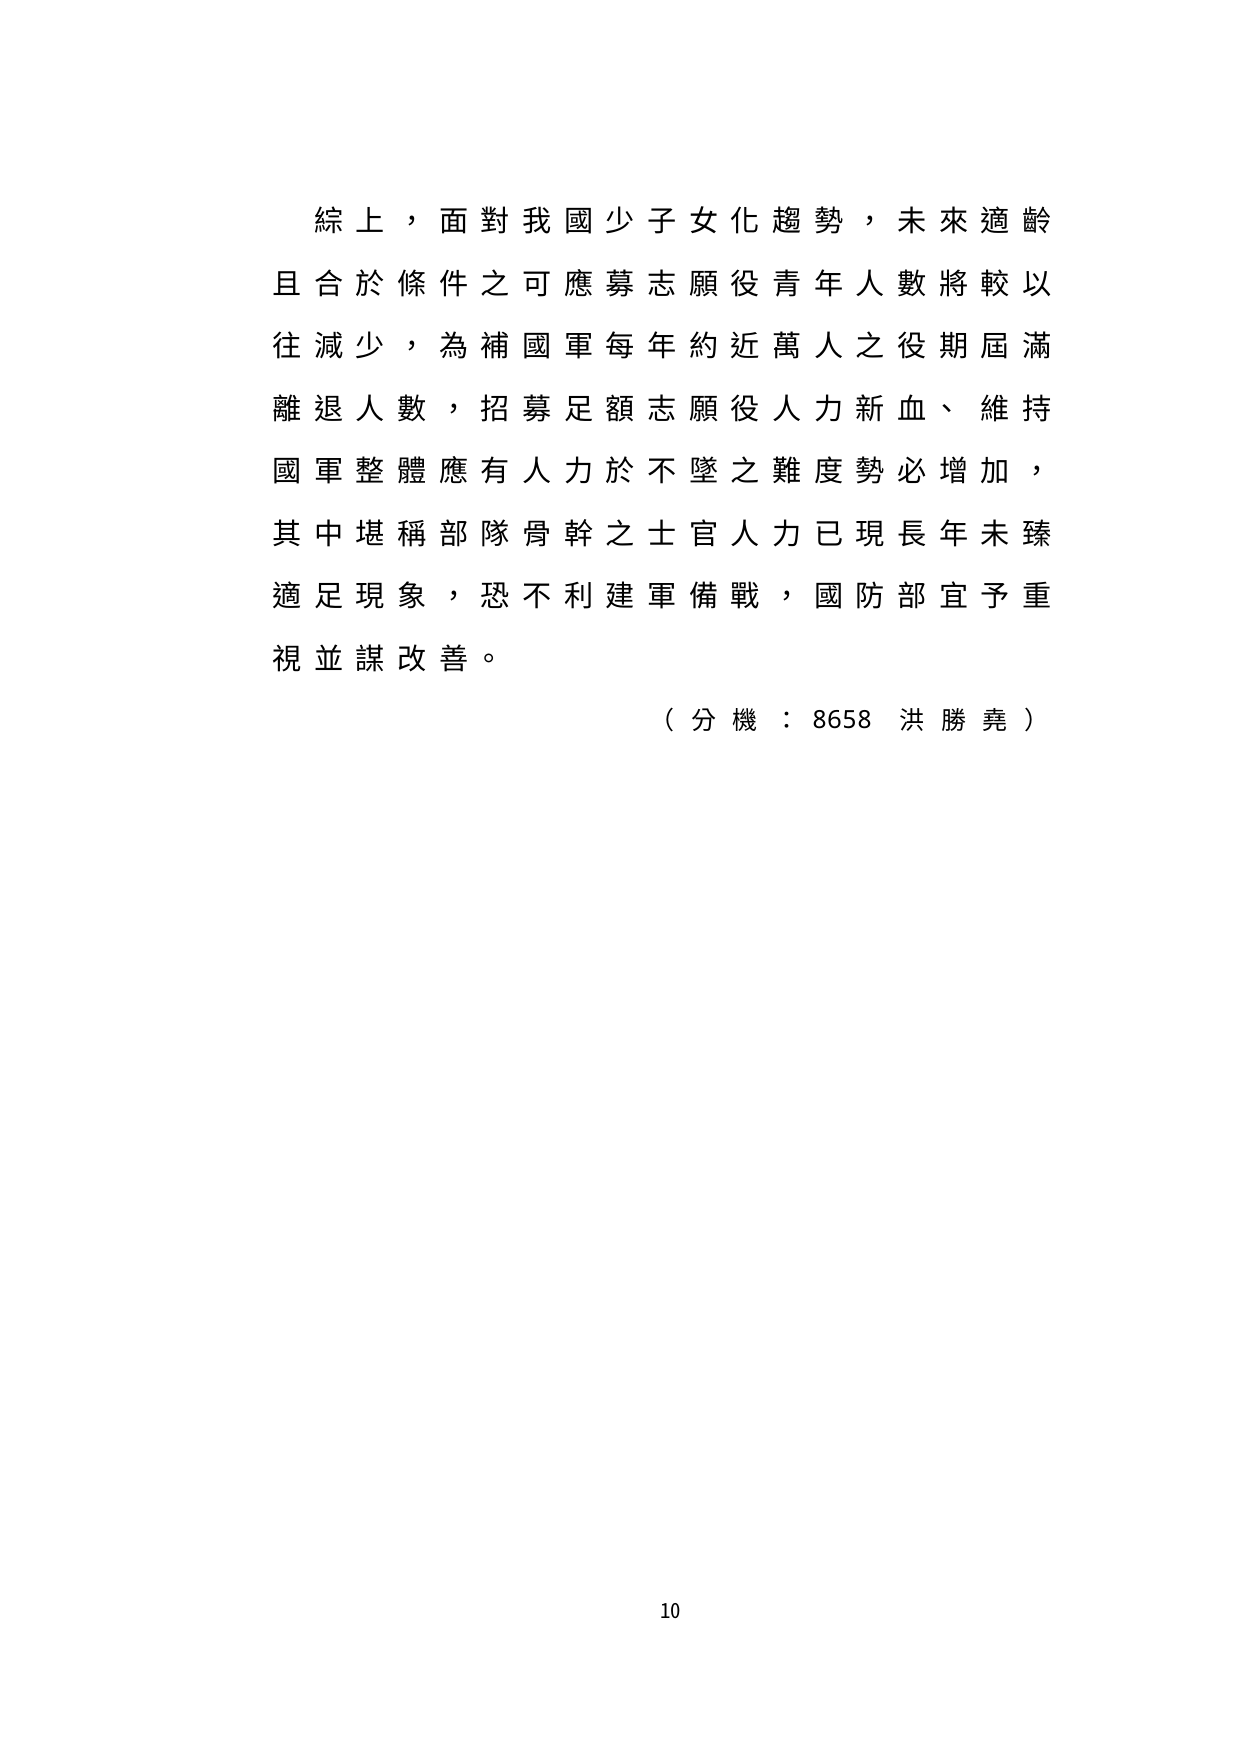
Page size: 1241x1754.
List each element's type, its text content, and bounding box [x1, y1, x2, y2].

text （分機：8658 洪勝堯） [271, 677, 1058, 740]
text 綜上，面對我國少子女化趨勢，未來適齡且合於條件之可應募志願役青年人數將較以往減少，為補國軍每年約近萬人之役期屆滿離退人數，招募足額志願役人力新血、維持國軍整體應有人力於不墜之難度勢必增加，其中堪稱部隊骨幹之士官人力已現長年未臻適足現象，恐不利建軍備戰，國防部宜予重視並謀改善。 [242, 177, 1058, 677]
